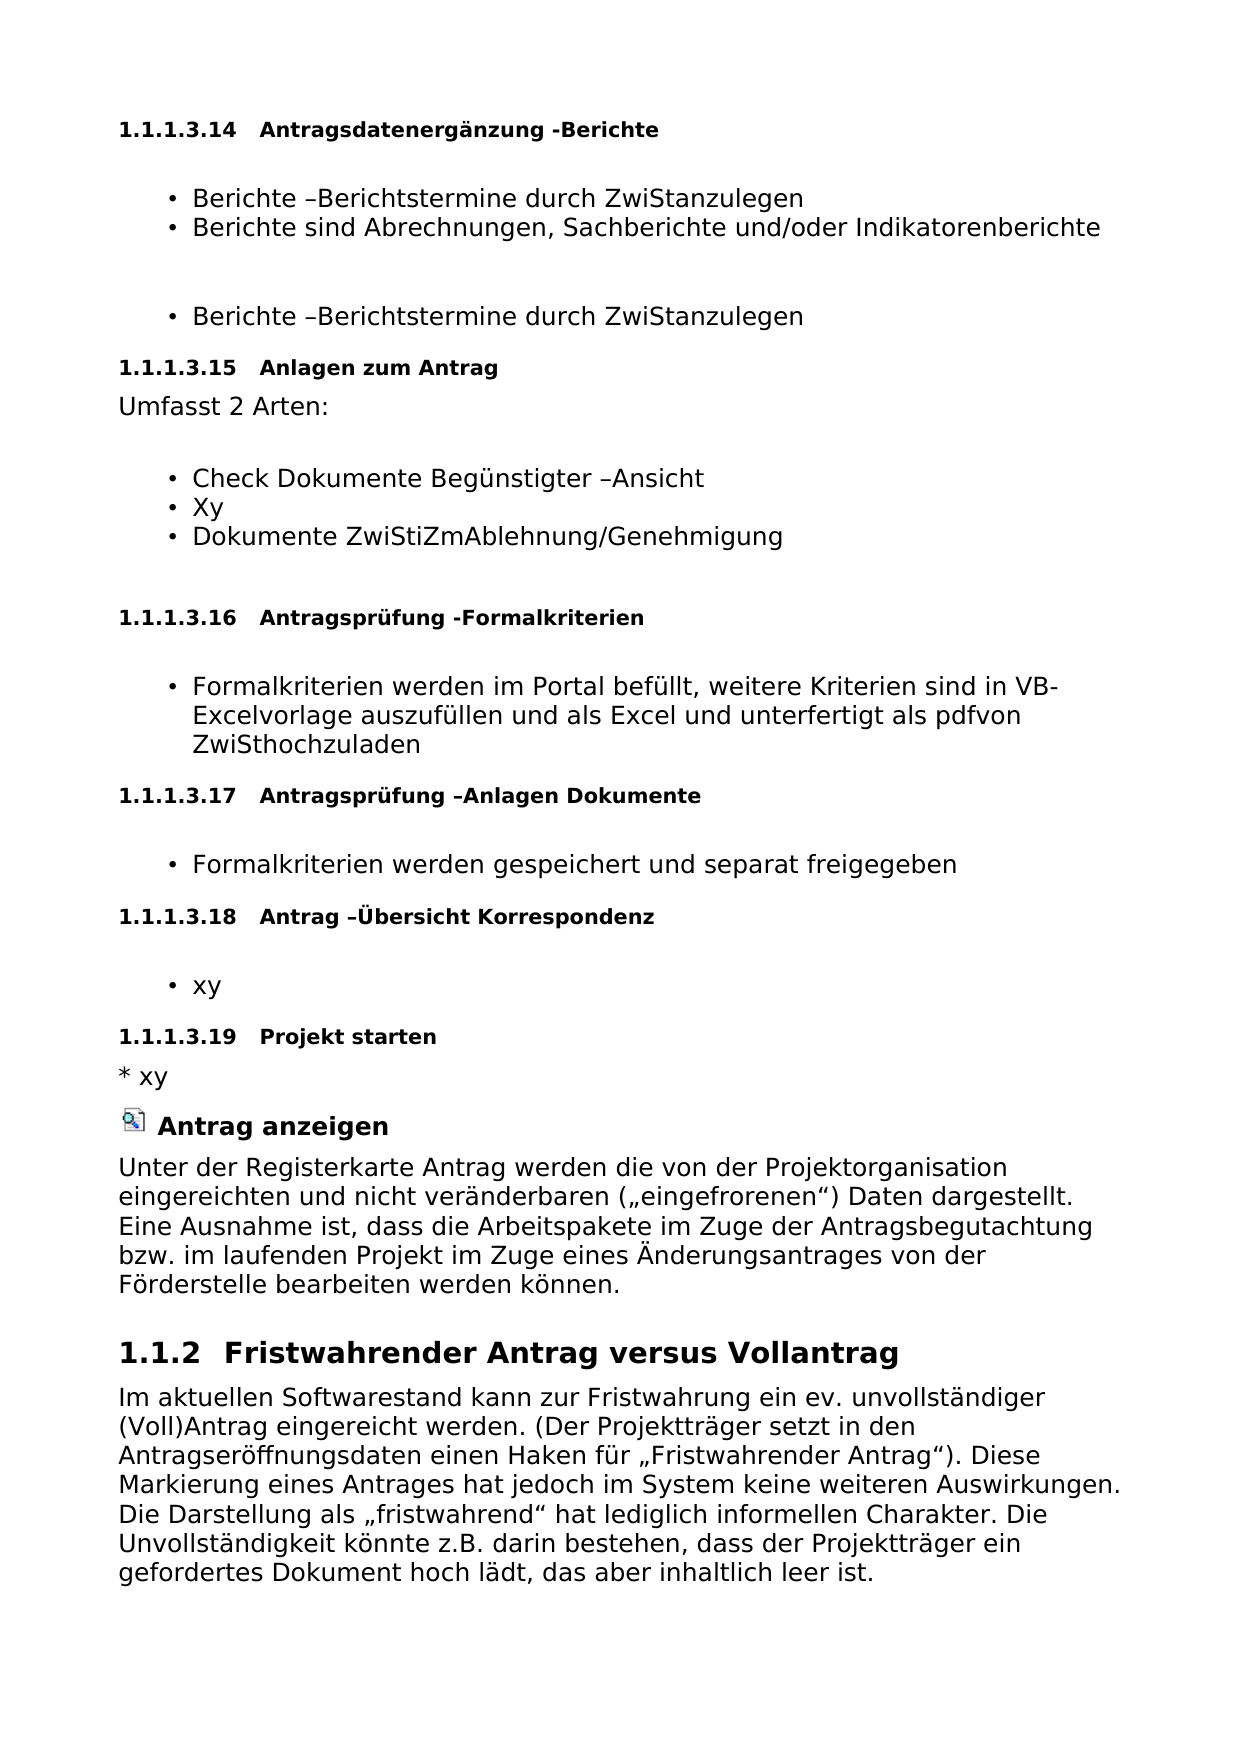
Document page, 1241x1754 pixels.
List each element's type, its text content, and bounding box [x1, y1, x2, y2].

list Xy [177, 493, 1122, 522]
subtitle Antrag –Übersicht Korrespondenz [118, 905, 1122, 929]
text * xy [118, 1062, 1122, 1091]
subtitle Projekt starten [118, 1025, 1122, 1049]
text Unter der Registerkarte Antrag werden die von der Projektorganisation eingereichten und nicht veränderbaren („eingefrorenen“) Daten dargestellt. Eine Ausnahme ist, dass die Arbeitspakete im Zuge der Antragsbegutachtung bzw. im laufenden Projekt im Zuge eines Änderungsantrages von der Förderstelle bearbeiten werden können. [118, 1153, 1122, 1299]
text Umfasst 2 Arten: [118, 393, 1122, 422]
list Check Dokumente Begünstigter –Ansicht [177, 464, 1122, 493]
subtitle Antragsdatenergänzung -Berichte [118, 118, 1122, 142]
text Antrag anzeigen [118, 1104, 1122, 1141]
subtitle Anlagen zum Antrag [118, 356, 1122, 380]
picture [118, 1103, 150, 1135]
subtitle Fristwahrender Antrag versus Vollantrag [118, 1337, 1122, 1371]
list Berichte –Berichtstermine durch ZwiStanzulegen [177, 302, 1122, 331]
list Formalkriterien werden im Portal befüllt, weitere Kriterien sind in VB-Excelvorlage auszufüllen und als Excel und unterfertigt als pdfvon ZwiSthochzuladen [177, 672, 1122, 759]
list Dokumente ZwiStiZmAblehnung/Genehmigung [177, 522, 1122, 551]
list Berichte sind Abrechnungen, Sachberichte und/oder Indikatorenberichte [177, 213, 1122, 243]
subtitle Antragsprüfung -Formalkriterien [118, 606, 1122, 630]
list xy [177, 971, 1122, 1000]
subtitle Antragsprüfung –Anlagen Dokumente [118, 784, 1122, 809]
list Berichte –Berichtstermine durch ZwiStanzulegen [177, 184, 1122, 213]
list Formalkriterien werden gespeichert und separat freigegeben [177, 851, 1122, 880]
text Im aktuellen Softwarestand kann zur Fristwahrung ein ev. unvollständiger (Voll)Antrag eingereicht werden. (Der Projektträger setzt in den Antragseröffnungsdaten einen Haken für „Fristwahrender Antrag“). Diese Markierung eines Antrages hat jedoch im System keine weiteren Auswirkungen. Die Darstellung als „fristwahrend“ hat lediglich informellen Charakter. Die Unvollständigkeit könnte z.B. darin bestehen, dass der Projektträger ein gefordertes Dokument hoch lädt, das aber inhaltlich leer ist. [118, 1383, 1122, 1587]
